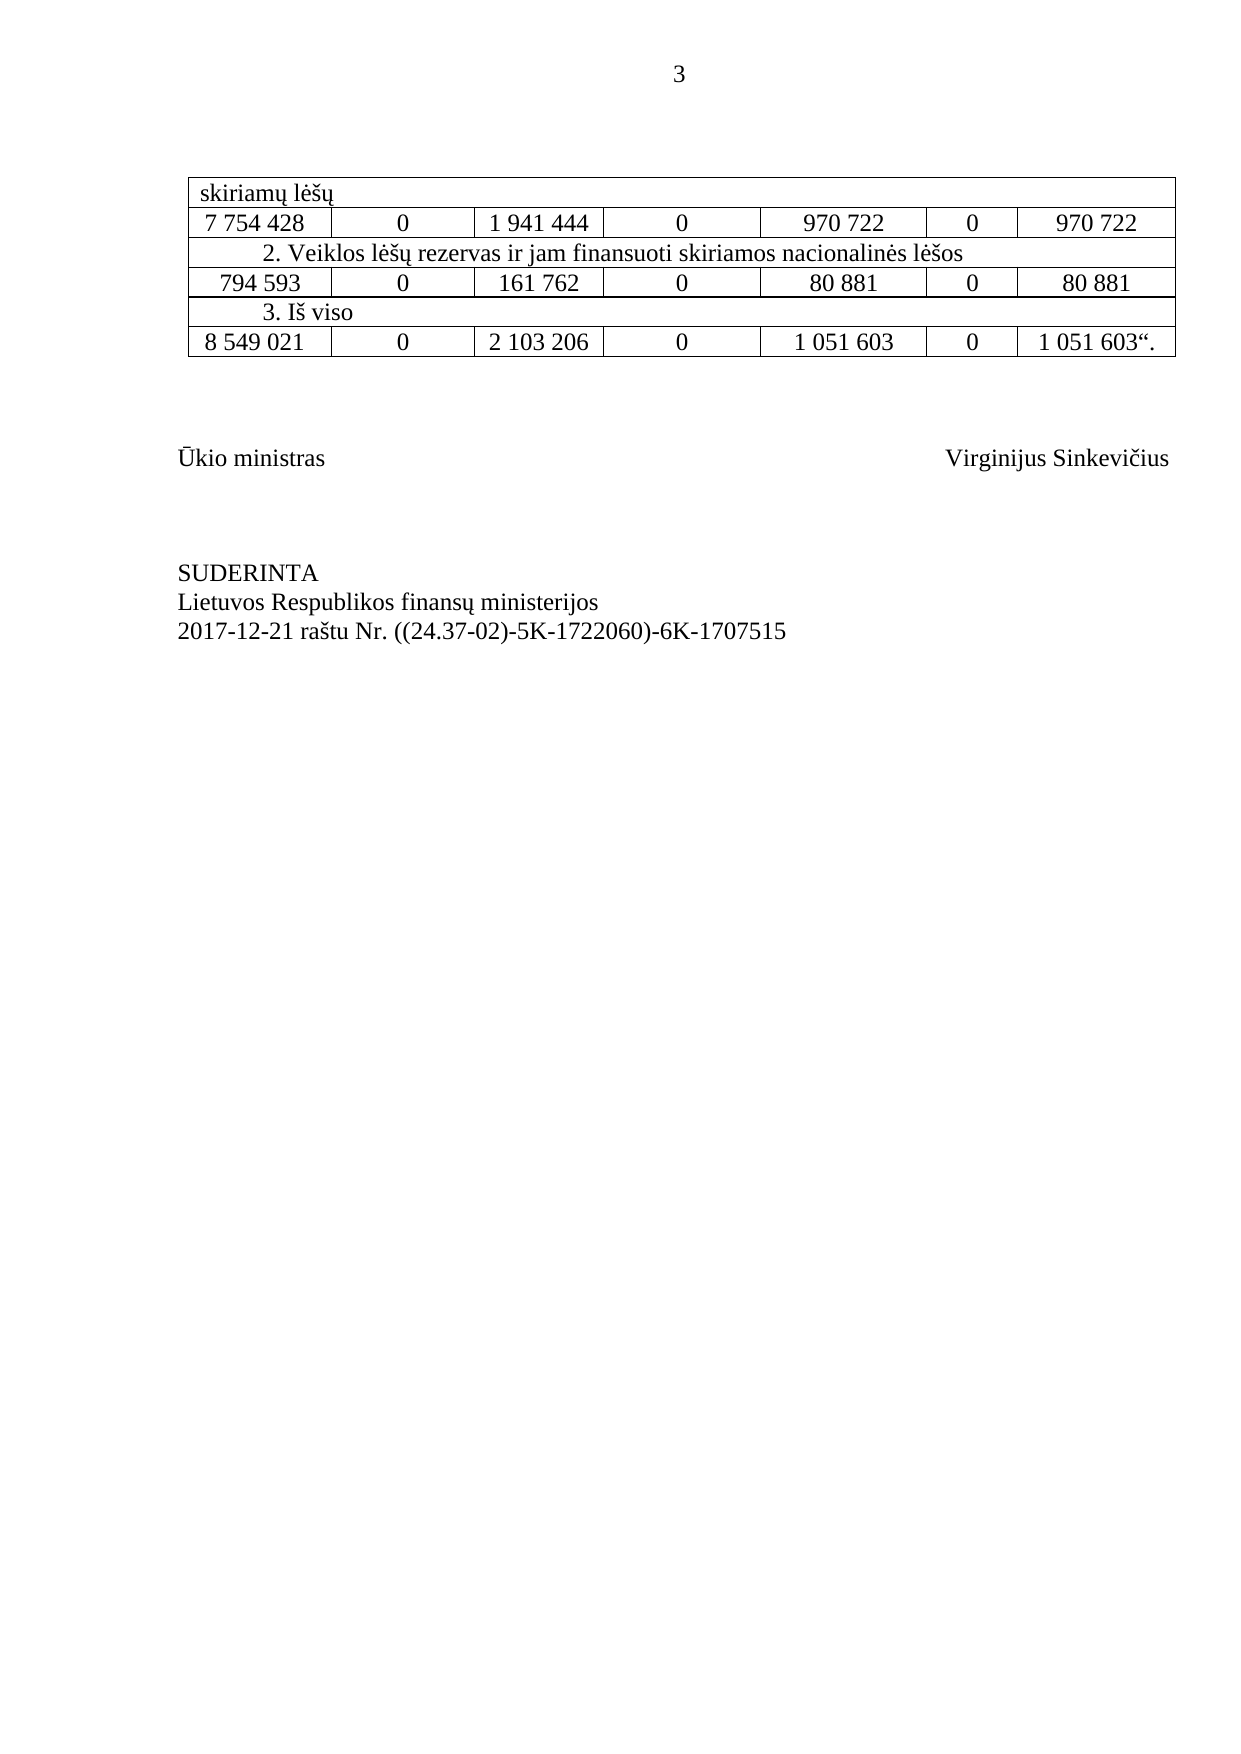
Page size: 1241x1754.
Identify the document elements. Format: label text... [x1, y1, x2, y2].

table_cell 1 941 444 [475, 208, 603, 237]
table_cell 8 549 021 [189, 327, 331, 356]
table_cell 0 [332, 268, 474, 296]
table_cell 2 103 206 [475, 327, 603, 356]
text SUDERINTA [177, 558, 1181, 587]
table_cell 7 754 428 [189, 208, 331, 237]
table_cell 970 722 [1018, 208, 1175, 237]
table_cell 3. Iš viso [189, 298, 1175, 326]
text Ūkio ministras Virginijus Sinkevičius [177, 443, 1211, 472]
table_cell 1 051 603“. [1018, 327, 1175, 356]
table_cell 970 722 [761, 208, 926, 237]
table_cell 0 [604, 208, 760, 237]
table_cell 0 [927, 208, 1017, 237]
table_cell 0 [332, 208, 474, 237]
table_cell 2. Veiklos lėšų rezervas ir jam finansuoti skiriamos nacionalinės lėšos [189, 238, 1175, 267]
table_cell 80 881 [1018, 268, 1175, 296]
table_cell 1 051 603 [761, 327, 926, 356]
table_cell 0 [604, 327, 760, 356]
table_cell 161 762 [475, 268, 603, 296]
table_cell 0 [332, 327, 474, 356]
table_cell 794 593 [189, 268, 331, 296]
table_cell 0 [927, 327, 1017, 356]
table_cell 80 881 [761, 268, 926, 296]
text 2017-12-21 raštu Nr. ((24.37-02)-5K-1722060)-6K-1707515 [177, 616, 1181, 644]
table_cell 0 [604, 268, 760, 296]
table_cell 0 [927, 268, 1017, 296]
table_cell skiriamų lėšų [189, 178, 1175, 207]
text Lietuvos Respublikos finansų ministerijos [177, 587, 1181, 616]
